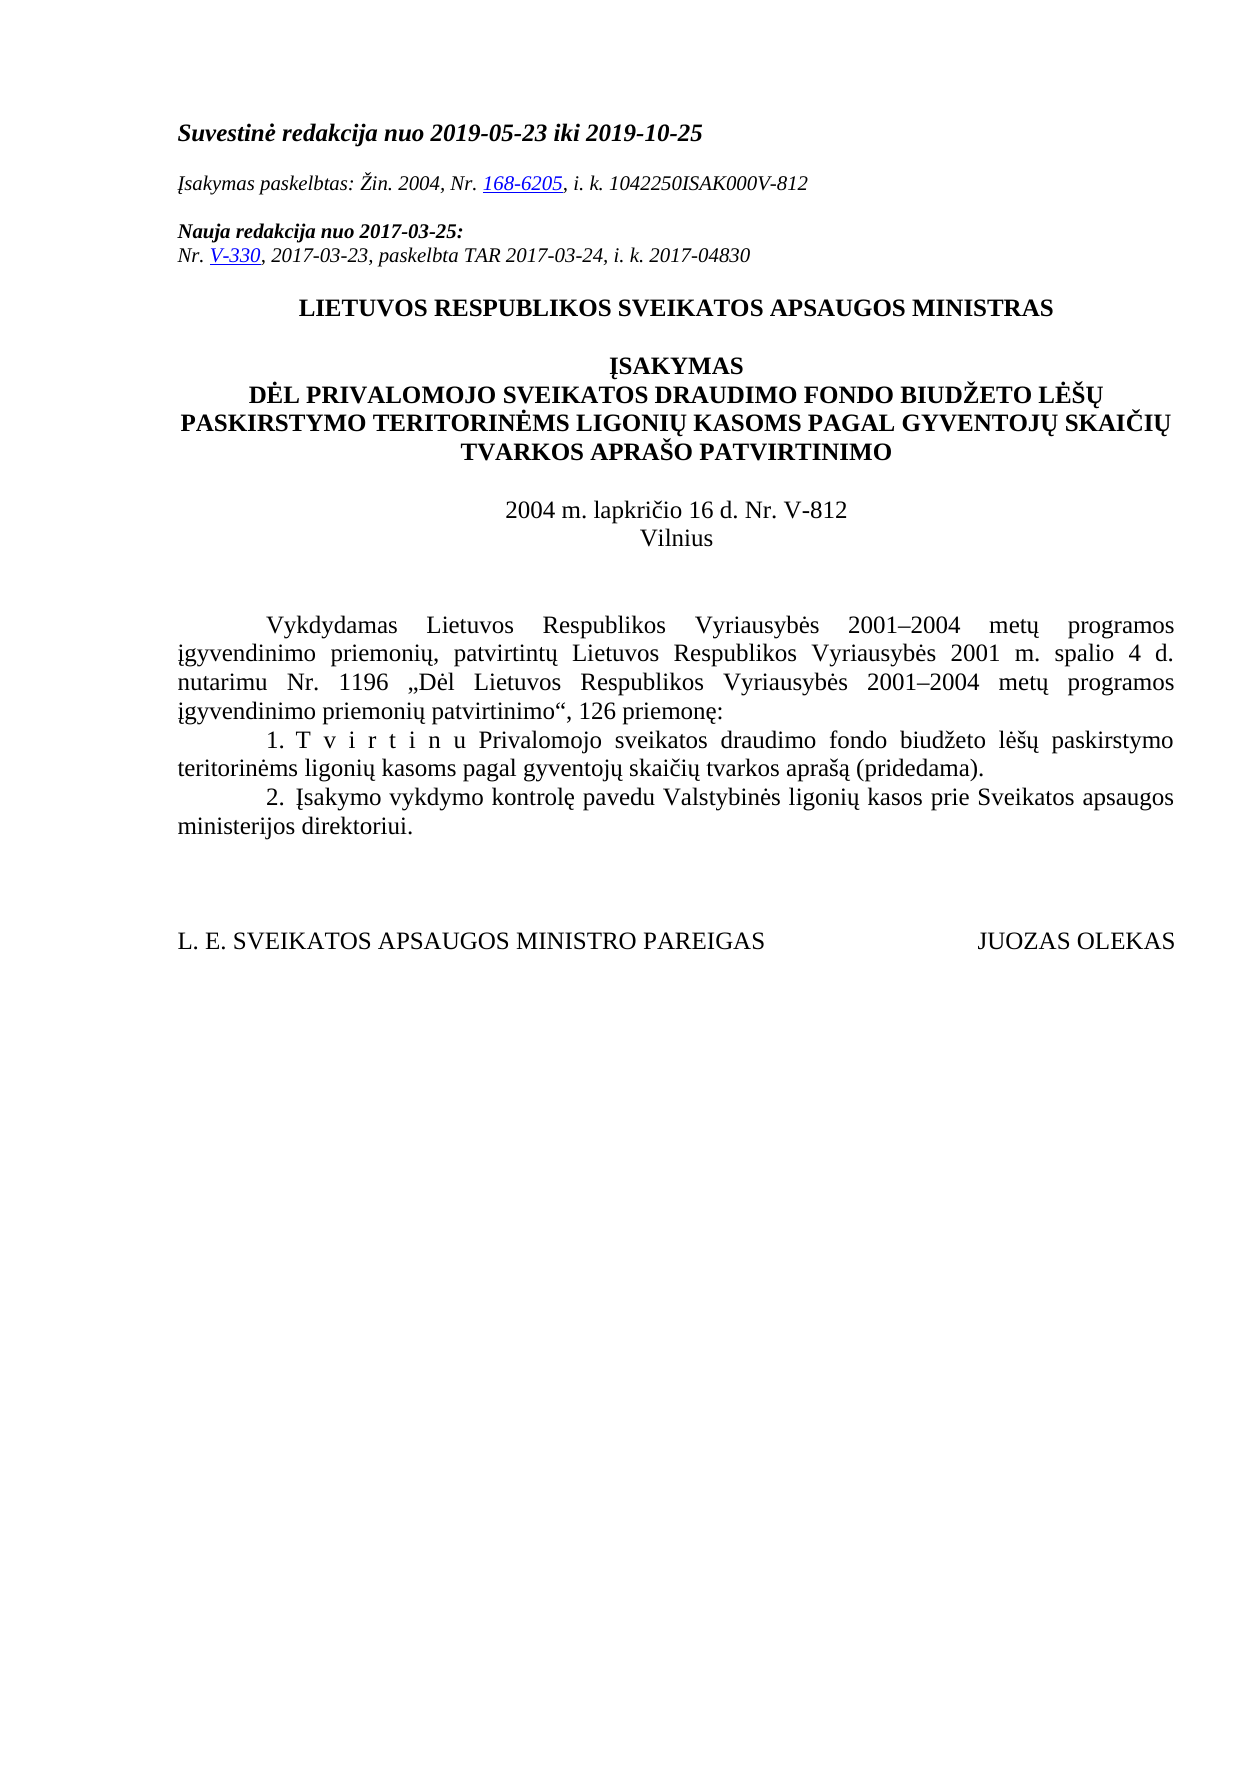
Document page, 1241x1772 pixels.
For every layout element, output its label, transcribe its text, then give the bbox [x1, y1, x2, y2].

text Vykdydamas Lietuvos Respublikos Vyriausybės 2001–2004 metų programos įgyvendinimo priemonių, patvirtintų Lietuvos Respublikos Vyriausybės 2001 m. spalio 4 d. nutarimu Nr. 1196 „Dėl Lietuvos Respublikos Vyriausybės 2001–2004 metų programos įgyvendinimo priemonių patvirtinimo“, 126 priemonę: [177, 610, 1175, 725]
text Įsakymas paskelbtas: Žin. 2004, Nr. 168-6205, i. k. 1042250ISAK000V-812 [177, 171, 1175, 195]
text 2. Įsakymo vykdymo kontrolę pavedu Valstybinės ligonių kasos prie Sveikatos apsaugos ministerijos direktoriui. [177, 782, 1175, 840]
text DĖL PRIVALOMOJO SVEIKATOS DRAUDIMO FONDO BIUDŽETO LĖŠŲ PASKIRSTYMO TERITORINĖMS LIGONIŲ KASOMS PAGAL GYVENTOJŲ SKAIČIŲ TVARKOS APRAŠO PATVIRTINIMO [177, 380, 1175, 466]
text Suvestinė redakcija nuo 2019-05-23 iki 2019-10-25 [177, 118, 1175, 147]
text Nr. V-330, 2017-03-23, paskelbta TAR 2017-03-24, i. k. 2017-04830 [177, 243, 1175, 267]
text ĮSAKYMAS [177, 351, 1175, 380]
text L. E. SVEIKATOS APSAUGOS MINISTRO pareigas JUOZAS OLEKAS [177, 926, 1175, 955]
text Vilnius [177, 523, 1175, 552]
text 1. T v i r t i n u Privalomojo sveikatos draudimo fondo biudžeto lėšų paskirstymo teritorinėms ligonių kasoms pagal gyventojų skaičių tvarkos aprašą (pridedama). [177, 725, 1175, 782]
text Nauja redakcija nuo 2017-03-25: [177, 219, 1175, 243]
text LIETUVOS RESPUBLIKOS SVEIKATOS APSAUGOS MINISTRAS [177, 293, 1175, 322]
text 2004 m. lapkričio 16 d. Nr. V-812 [177, 495, 1175, 523]
